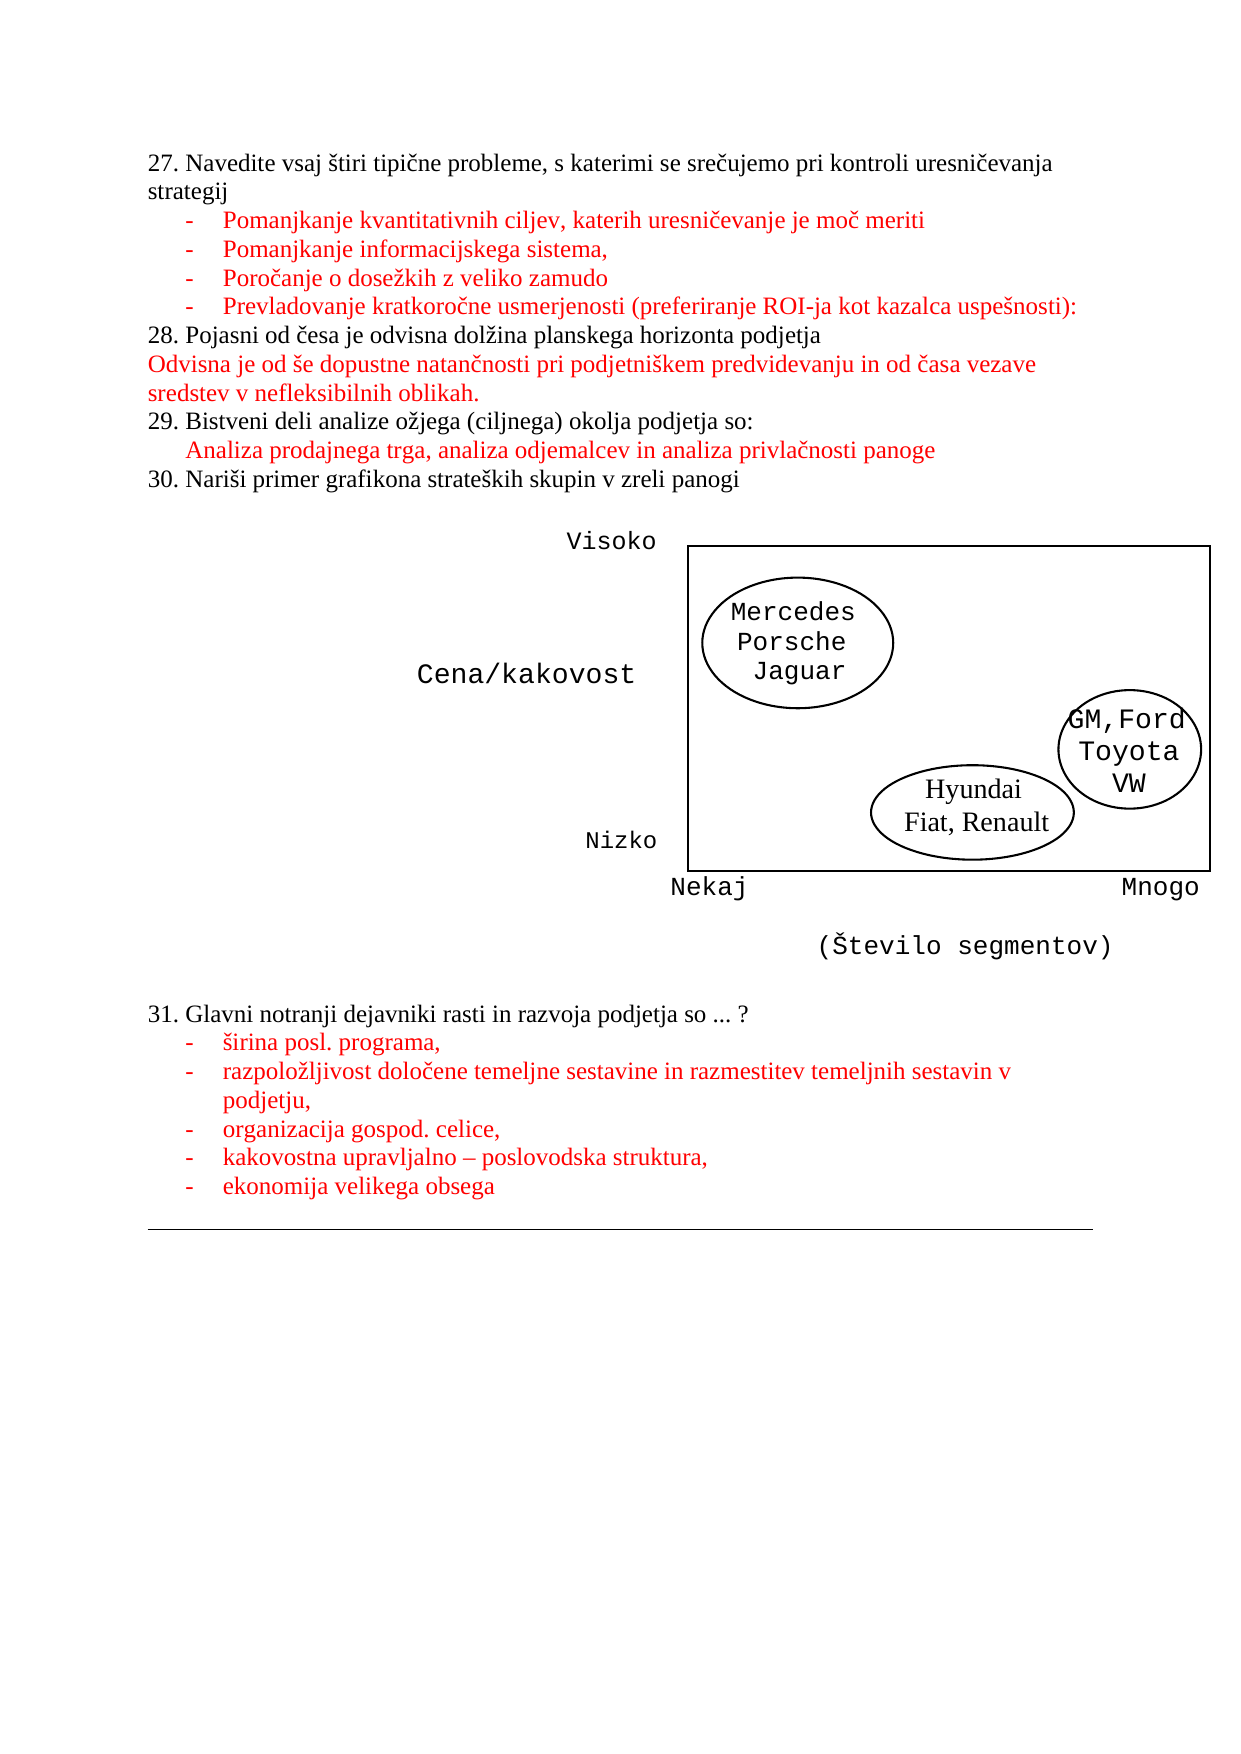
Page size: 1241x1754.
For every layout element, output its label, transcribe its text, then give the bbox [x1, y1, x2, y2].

text 30. Nariši primer grafikona strateških skupin v zreli panogi [148, 464, 1093, 493]
list razpoložljivost določene temeljne sestavine in razmestitev temeljnih sestavin v podjetju, [185, 1056, 1093, 1114]
text 29. Bistveni deli analize ožjega (ciljnega) okolja podjetja so: [148, 406, 1093, 435]
text Odvisna je od še dopustne natančnosti pri podjetniškem predvidevanju in od časa vezave sredstev v nefleksibilnih oblikah. [148, 349, 1093, 406]
list širina posl. programa, [185, 1027, 1093, 1056]
list organizacija gospod. celice, [185, 1114, 1093, 1142]
list Poročanje o dosežkih z veliko zamudo [185, 263, 1093, 291]
list kakovostna upravljalno – poslovodska struktura, [185, 1142, 1093, 1171]
text 28. Pojasni od česa je odvisna dolžina planskega horizonta podjetja [148, 320, 1093, 349]
list Pomanjkanje informacijskega sistema, [185, 234, 1093, 263]
list Prevladovanje kratkoročne usmerjenosti (preferiranje ROI-ja kot kazalca uspešnosti): [185, 291, 1093, 320]
text 27. Navedite vsaj štiri tipične probleme, s katerimi se srečujemo pri kontroli uresničevanja strategij [148, 148, 1093, 205]
text Analiza prodajnega trga, analiza odjemalcev in analiza privlačnosti panoge [185, 435, 1093, 464]
text 31. Glavni notranji dejavniki rasti in razvoja podjetja so ... ? [148, 999, 1093, 1027]
list ekonomija velikega obsega [185, 1171, 1093, 1200]
list Pomanjkanje kvantitativnih ciljev, katerih uresničevanje je moč meriti [185, 205, 1093, 234]
